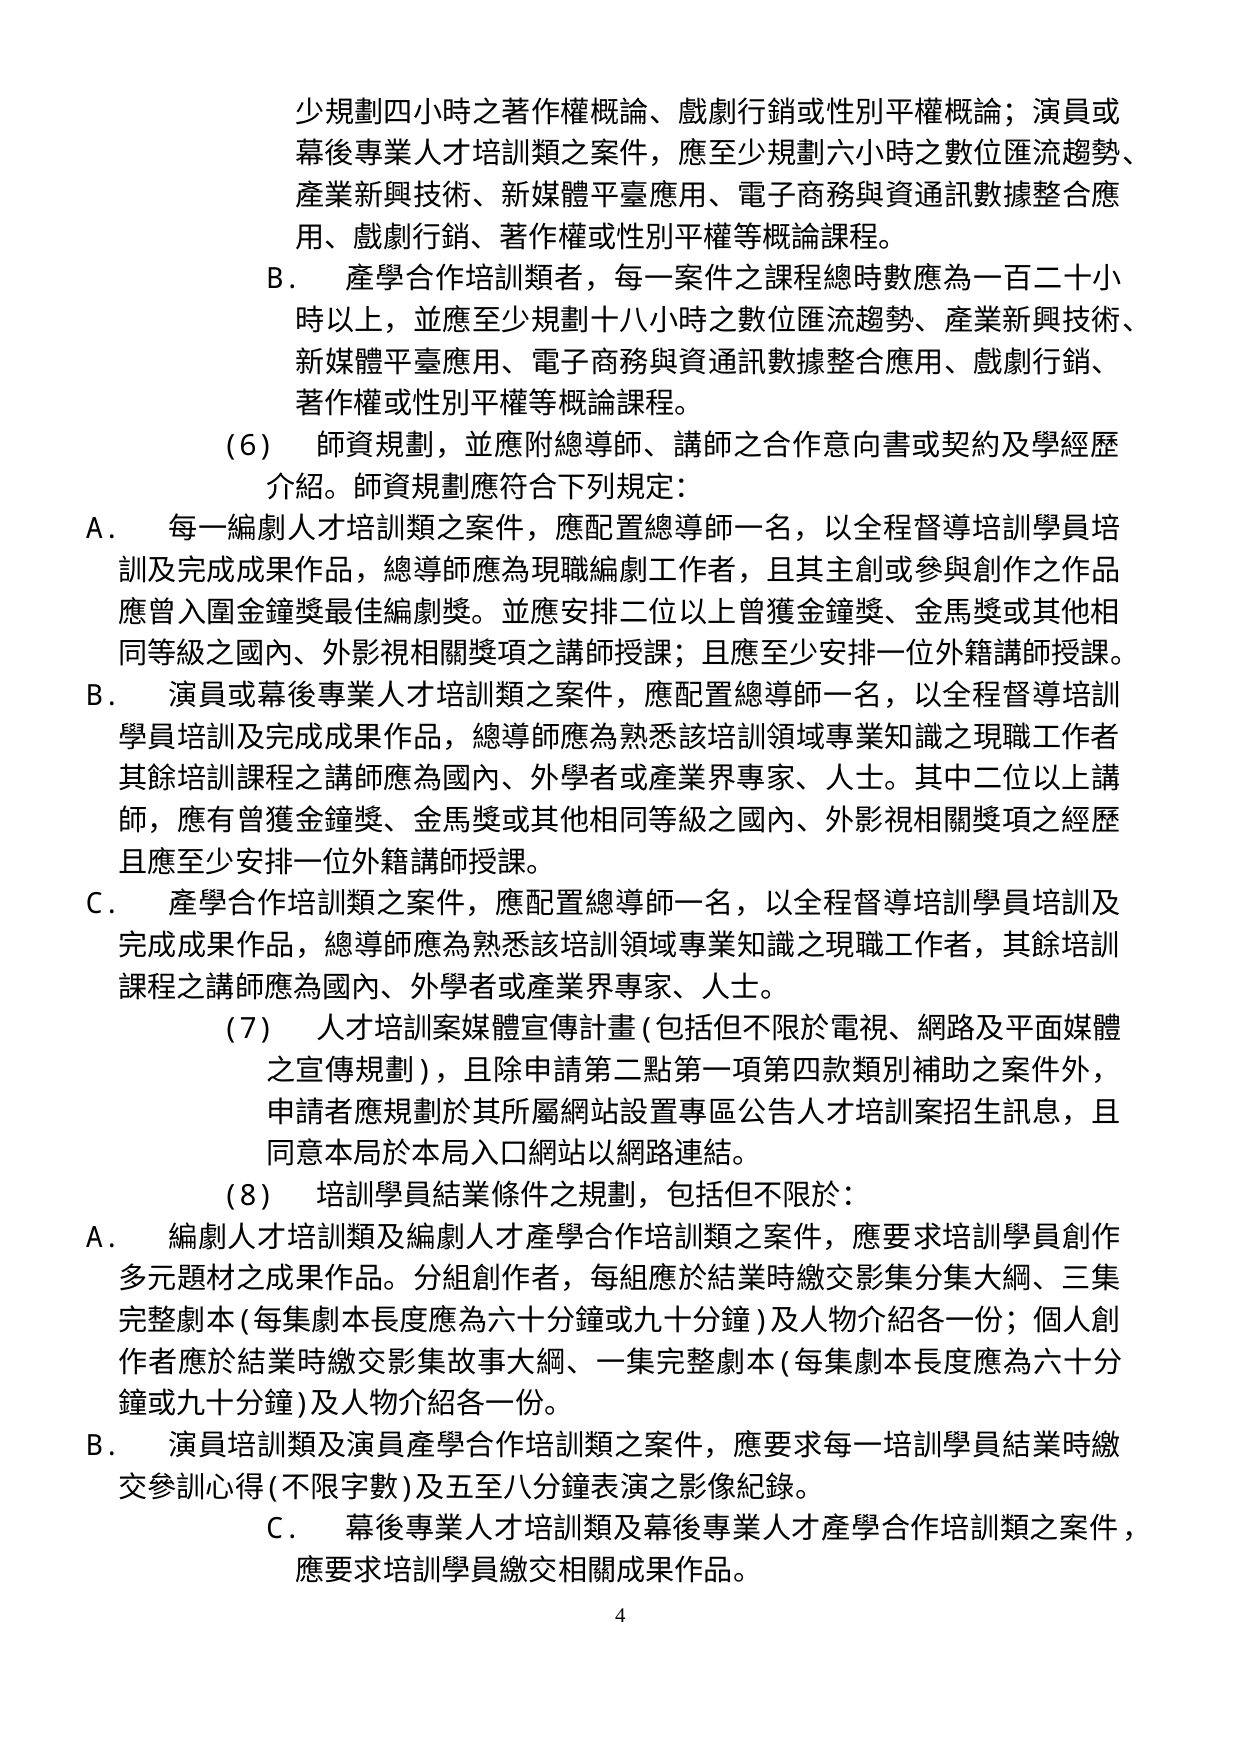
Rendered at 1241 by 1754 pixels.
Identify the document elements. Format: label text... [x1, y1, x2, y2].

list 培訓學員結業條件之規劃，包括但不限於： [222, 1172, 1122, 1214]
list 演員培訓類及演員產學合作培訓類之案件，應要求每一培訓學員結業時繳交參訓心得(不限字數)及五至八分鐘表演之影像紀錄。 [85, 1422, 1122, 1505]
list 產學合作培訓類者，每一案件之課程總時數應為一百二十小時以上，並應至少規劃十八小時之數位匯流趨勢、產業新興技術、新媒體平臺應用、電子商務與資通訊數據整合應用、戲劇行銷、著作權或性別平權等概論課程。 [266, 255, 1122, 422]
list 師資規劃，並應附總導師、講師之合作意向書或契約及學經歷介紹。師資規劃應符合下列規定： [222, 422, 1122, 505]
list 幕後專業人才培訓類及幕後專業人才產學合作培訓類之案件，應要求培訓學員繳交相關成果作品。 [266, 1505, 1122, 1589]
list 編劇人才培訓類及演員或幕後專業人才培訓類者，每一案件之課程總時數應為八十小時以上。編劇人才培訓類之案件，應至少規劃四小時之著作權概論、戲劇行銷或性別平權概論；演員或幕後專業人才培訓類之案件，應至少規劃六小時之數位匯流趨勢、產業新興技術、新媒體平臺應用、電子商務與資通訊數據整合應用、戲劇行銷、著作權或性別平權等概論課程。 [266, 89, 1122, 255]
list 每一編劇人才培訓類之案件，應配置總導師一名，以全程督導培訓學員培訓及完成成果作品，總導師應為現職編劇工作者，且其主創或參與創作之作品應曾入圍金鐘獎最佳編劇獎。並應安排二位以上曾獲金鐘獎、金馬獎或其他相同等級之國內、外影視相關獎項之講師授課；且應至少安排一位外籍講師授課。 [85, 505, 1122, 672]
list 演員或幕後專業人才培訓類之案件，應配置總導師一名，以全程督導培訓學員培訓及完成成果作品，總導師應為熟悉該培訓領域專業知識之現職工作者，其餘培訓課程之講師應為國內、外學者或產業界專家、人士。其中二位以上講師，應有曾獲金鐘獎、金馬獎或其他相同等級之國內、外影視相關獎項之經歷；且應至少安排一位外籍講師授課。 [85, 672, 1122, 880]
list 編劇人才培訓類及編劇人才產學合作培訓類之案件，應要求培訓學員創作多元題材之成果作品。分組創作者，每組應於結業時繳交影集分集大綱、三集完整劇本(每集劇本長度應為六十分鐘或九十分鐘)及人物介紹各一份；個人創作者應於結業時繳交影集故事大綱、一集完整劇本(每集劇本長度應為六十分鐘或九十分鐘)及人物介紹各一份。 [85, 1214, 1122, 1422]
list 產學合作培訓類之案件，應配置總導師一名，以全程督導培訓學員培訓及完成成果作品，總導師應為熟悉該培訓領域專業知識之現職工作者，其餘培訓課程之講師應為國內、外學者或產業界專家、人士。 [85, 880, 1122, 1005]
list 人才培訓案媒體宣傳計畫(包括但不限於電視、網路及平面媒體之宣傳規劃)，且除申請第二點第一項第四款類別補助之案件外，申請者應規劃於其所屬網站設置專區公告人才培訓案招生訊息，且同意本局於本局入口網站以網路連結。 [222, 1005, 1122, 1172]
